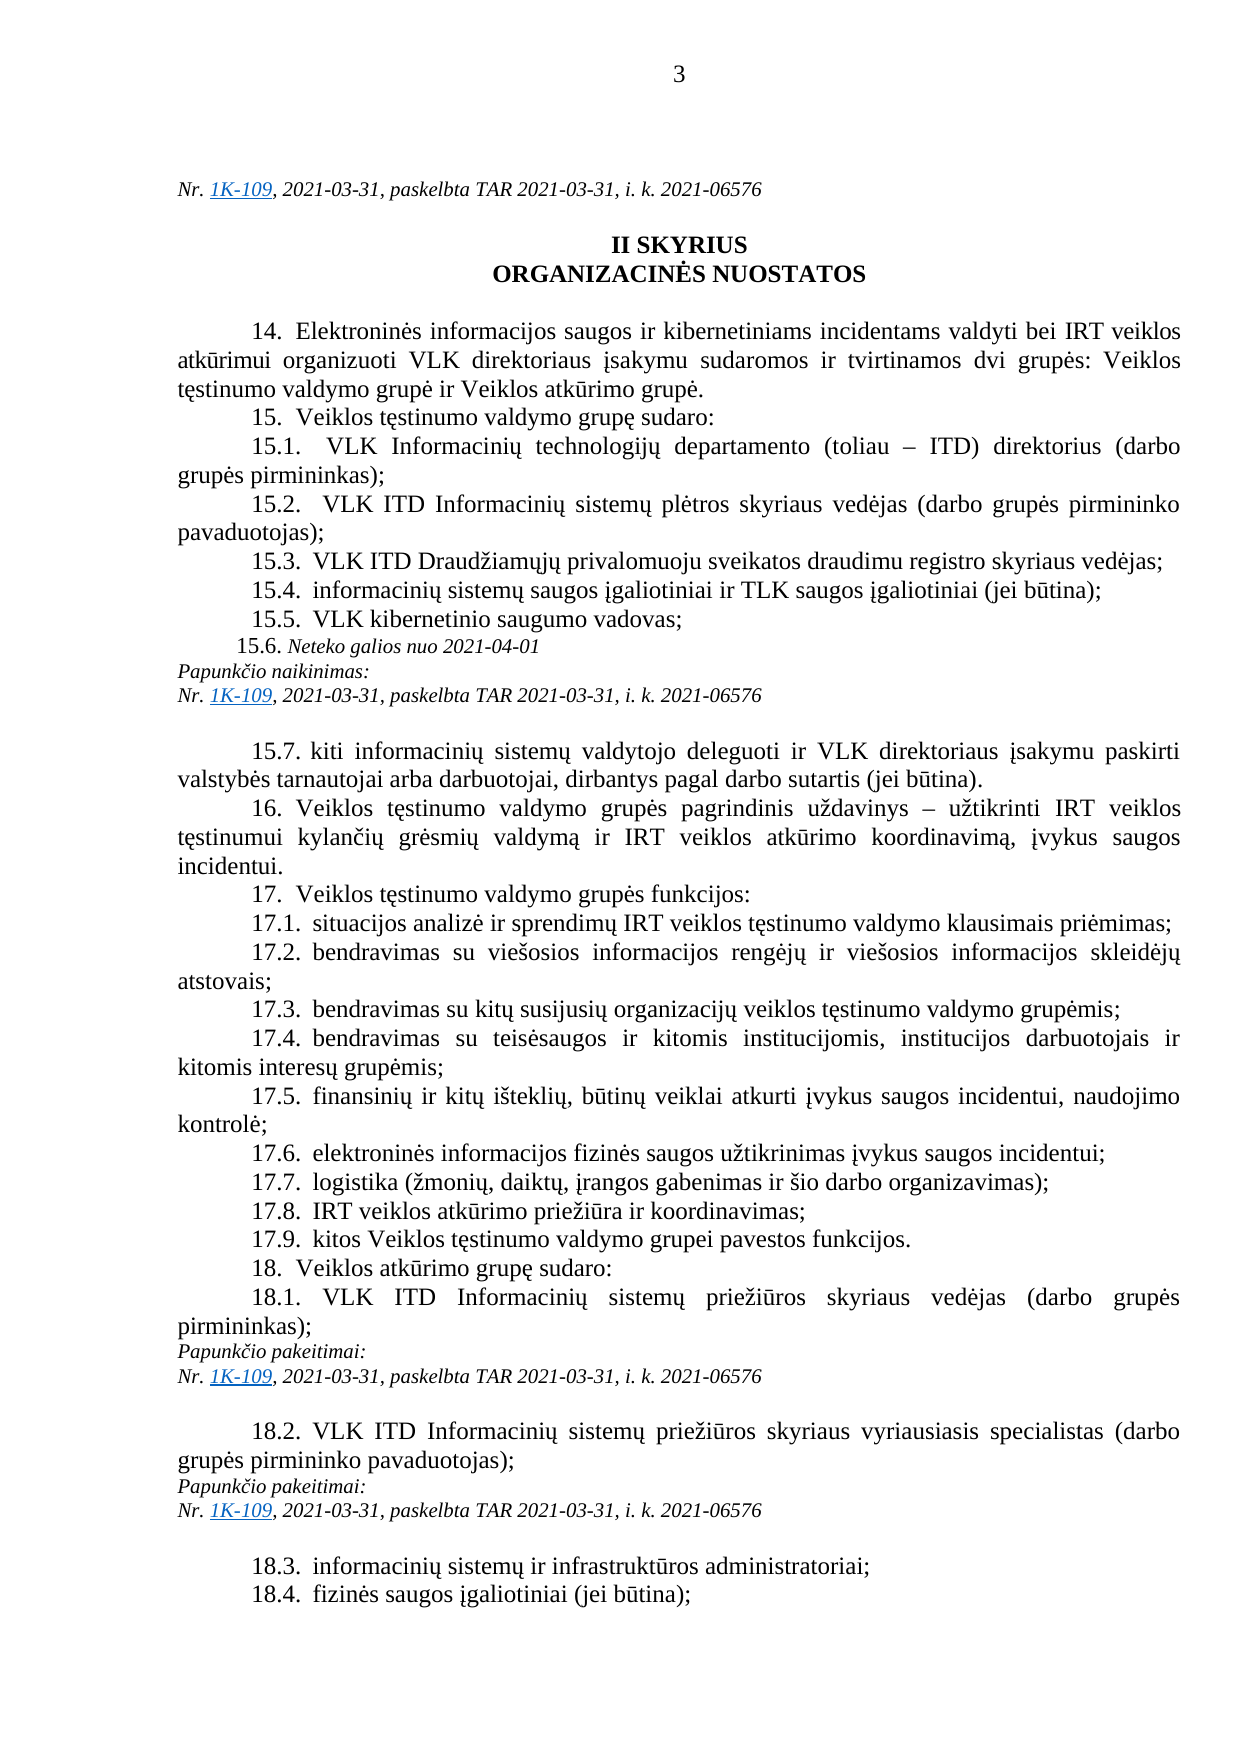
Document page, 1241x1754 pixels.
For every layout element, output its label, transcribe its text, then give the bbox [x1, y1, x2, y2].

text 17.4. bendravimas su teisėsaugos ir kitomis institucijomis, institucijos darbuotojais ir kitomis interesų grupėmis; [177, 1023, 1181, 1081]
text 17.5. finansinių ir kitų išteklių, būtinų veiklai atkurti įvykus saugos incidentui, naudojimo kontrolė; [177, 1081, 1181, 1138]
text 15.1. VLK Informacinių technologijų departamento (toliau – ITD) direktorius (darbo grupės pirmininkas); [177, 431, 1181, 489]
text 18. Veiklos atkūrimo grupę sudaro: [177, 1253, 1181, 1282]
text 15.3. VLK ITD Draudžiamųjų privalomuoju sveikatos draudimu registro skyriaus vedėjas; [177, 546, 1181, 575]
text 15.4. informacinių sistemų saugos įgaliotiniai ir TLK saugos įgaliotiniai (jei būtina); [177, 575, 1181, 604]
text 14. Elektroninės informacijos saugos ir kibernetiniams incidentams valdyti bei IRT veiklos atkūrimui organizuoti VLK direktoriaus įsakymu sudaromos ir tvirtinamos dvi grupės: Veiklos tęstinumo valdymo grupė ir Veiklos atkūrimo grupė. [177, 316, 1181, 402]
text 18.4. fizinės saugos įgaliotiniai (jei būtina); [177, 1579, 1181, 1608]
text 16. Veiklos tęstinumo valdymo grupės pagrindinis uždavinys – užtikrinti IRT veiklos tęstinumui kylančių grėsmių valdymą ir IRT veiklos atkūrimo koordinavimą, įvykus saugos incidentui. [177, 793, 1181, 879]
text 17.3. bendravimas su kitų susijusių organizacijų veiklos tęstinumo valdymo grupėmis; [177, 994, 1181, 1023]
text 15. Veiklos tęstinumo valdymo grupę sudaro: [177, 402, 1181, 431]
text 17.6. elektroninės informacijos fizinės saugos užtikrinimas įvykus saugos incidentui; [177, 1138, 1181, 1167]
text Papunkčio naikinimas: [177, 659, 1181, 683]
text 18.2. VLK ITD Informacinių sistemų priežiūros skyriaus vyriausiasis specialistas (darbo grupės pirmininko pavaduotojas); [177, 1416, 1181, 1474]
text Nr. 1K-109, 2021-03-31, paskelbta TAR 2021-03-31, i. k. 2021-06576 [177, 177, 1181, 201]
text 17. Veiklos tęstinumo valdymo grupės funkcijos: [177, 879, 1181, 908]
text 17.2. bendravimas su viešosios informacijos rengėjų ir viešosios informacijos skleidėjų atstovais; [177, 937, 1181, 994]
text 17.8. IRT veiklos atkūrimo priežiūra ir koordinavimas; [177, 1196, 1181, 1224]
text 17.9. kitos Veiklos tęstinumo valdymo grupei pavestos funkcijos. [177, 1224, 1181, 1253]
text Papunkčio pakeitimai: [177, 1474, 1181, 1498]
text 17.7. logistika (žmonių, daiktų, įrangos gabenimas ir šio darbo organizavimas); [177, 1167, 1181, 1196]
text 15.6. Neteko galios nuo 2021-04-01 [177, 632, 1181, 659]
text 15.7. kiti informacinių sistemų valdytojo deleguoti ir VLK direktoriaus įsakymu paskirti valstybės tarnautojai arba darbuotojai, dirbantys pagal darbo sutartis (jei būtina). [177, 736, 1181, 793]
text 17.1. situacijos analizė ir sprendimų IRT veiklos tęstinumo valdymo klausimais priėmimas; [177, 908, 1181, 937]
text ORGANIZACINĖS NUOSTATOS [177, 259, 1181, 287]
text Nr. 1K-109, 2021-03-31, paskelbta TAR 2021-03-31, i. k. 2021-06576 [177, 1363, 1181, 1388]
text 18.1. VLK ITD Informacinių sistemų priežiūros skyriaus vedėjas (darbo grupės pirmininkas); [177, 1282, 1181, 1339]
text Nr. 1K-109, 2021-03-31, paskelbta TAR 2021-03-31, i. k. 2021-06576 [177, 1498, 1181, 1522]
text Nr. 1K-109, 2021-03-31, paskelbta TAR 2021-03-31, i. k. 2021-06576 [177, 683, 1181, 707]
text Papunkčio pakeitimai: [177, 1339, 1181, 1363]
text 15.5. VLK kibernetinio saugumo vadovas; [177, 604, 1181, 632]
text 18.3. informacinių sistemų ir infrastruktūros administratoriai; [177, 1551, 1181, 1579]
text 15.2. VLK ITD Informacinių sistemų plėtros skyriaus vedėjas (darbo grupės pirmininko pavaduotojas); [177, 489, 1181, 546]
text II SKYRIUS [177, 230, 1181, 259]
